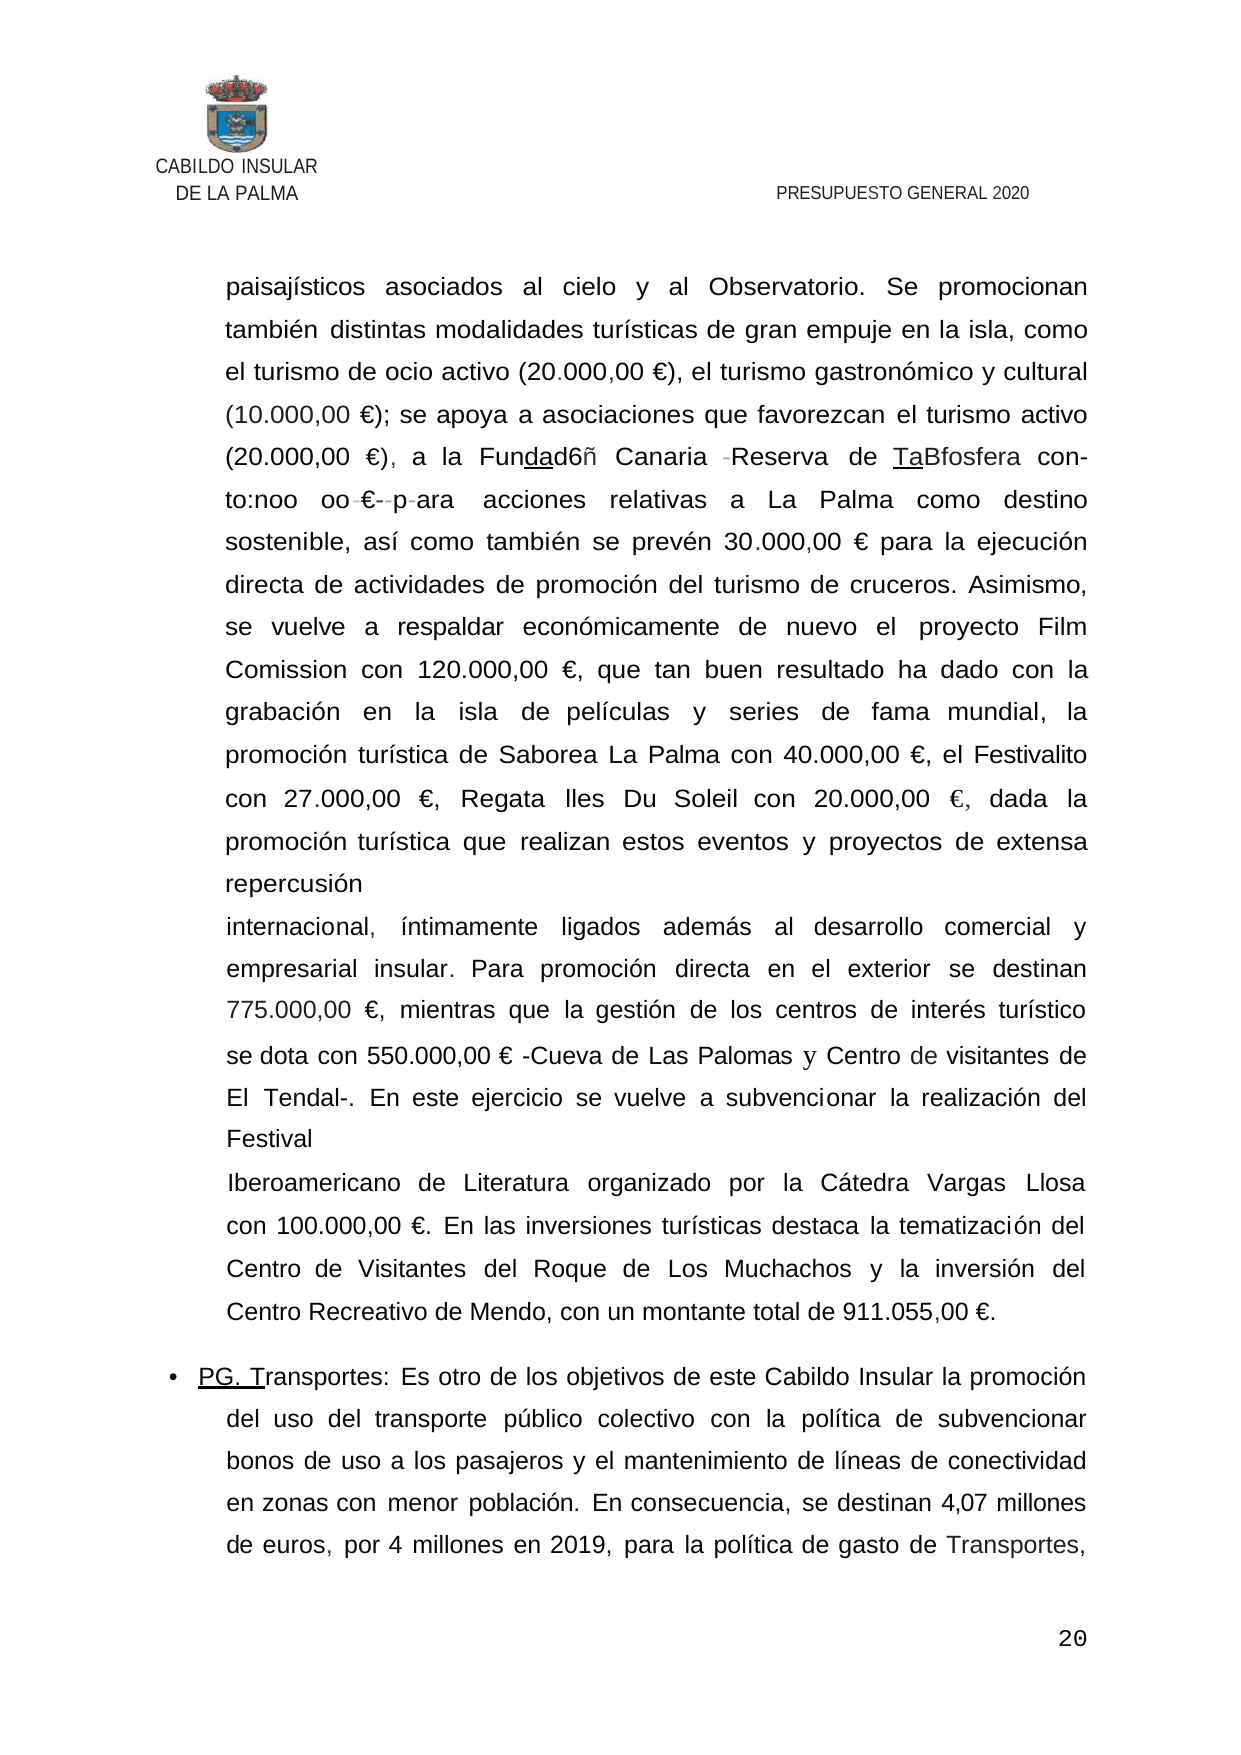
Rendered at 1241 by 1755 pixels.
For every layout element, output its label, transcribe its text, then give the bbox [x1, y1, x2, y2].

text paisajísticos asociados al cielo y al Observatorio. Se promocionan también distintas modalidades turísticas de gran empuje en la isla, como el turismo de ocio activo (20.000,00 €), el turismo gastronómico y cultural (10.000,00 €); se apoya a asociaciones que favorezcan el turismo activo (20.000,00 €), a la Fundad6ñ Canaria -Reserva de TaBfosfera con- to:noo oo-€--p-ara acciones relativas a La Palma como destino sostenible, así como también se prevén 30.000,00 € para la ejecución directa de actividades de promoción del turismo de cruceros. Asimismo, se vuelve a respaldar económicamente de nuevo el proyecto Film Comission con 120.000,00 €, que tan buen resultado ha dado con la grabación en la isla de películas y series de fama mundial, la promoción turística de Saborea La Palma con 40.000,00 €, el Festivalito con 27.000,00 €, Regata lles Du Soleil con 20.000,00 €, dada la promoción turística que realizan estos eventos y proyectos de extensa repercusión [225, 272, 1088, 898]
text internacional, íntimamente ligados además al desarrollo comercial y empresarial insular. Para promoción directa en el exterior se destinan 775.000,00 €, mientras que la gestión de los centros de interés turístico se dota con 550.000,00 € -Cueva de Las Palomas y Centro de visitantes de El Tendal-. En este ejercicio se vuelve a subvencionar la realización del Festival [226, 912, 1087, 1153]
list PG. Transportes: Es otro de los objetivos de este Cabildo Insular la promoción del uso del transporte público colectivo con la política de subvencionar bonos de uso a los pasajeros y el mantenimiento de líneas de conectividad en zonas con menor población. En consecuencia, se destinan 4,07 millones de euros, por 4 millones en 2019, para la política de gasto de Transportes, [168, 1361, 1087, 1559]
text Iberoamericano de Literatura organizado por la Cátedra Vargas Llosa con 100.000,00 €. En las inversiones turísticas destaca la tematización del Centro de Visitantes del Roque de Los Muchachos y la inversión del Centro Recreativo de Mendo, con un montante total de 911.055,00 €. [226, 1168, 1085, 1326]
